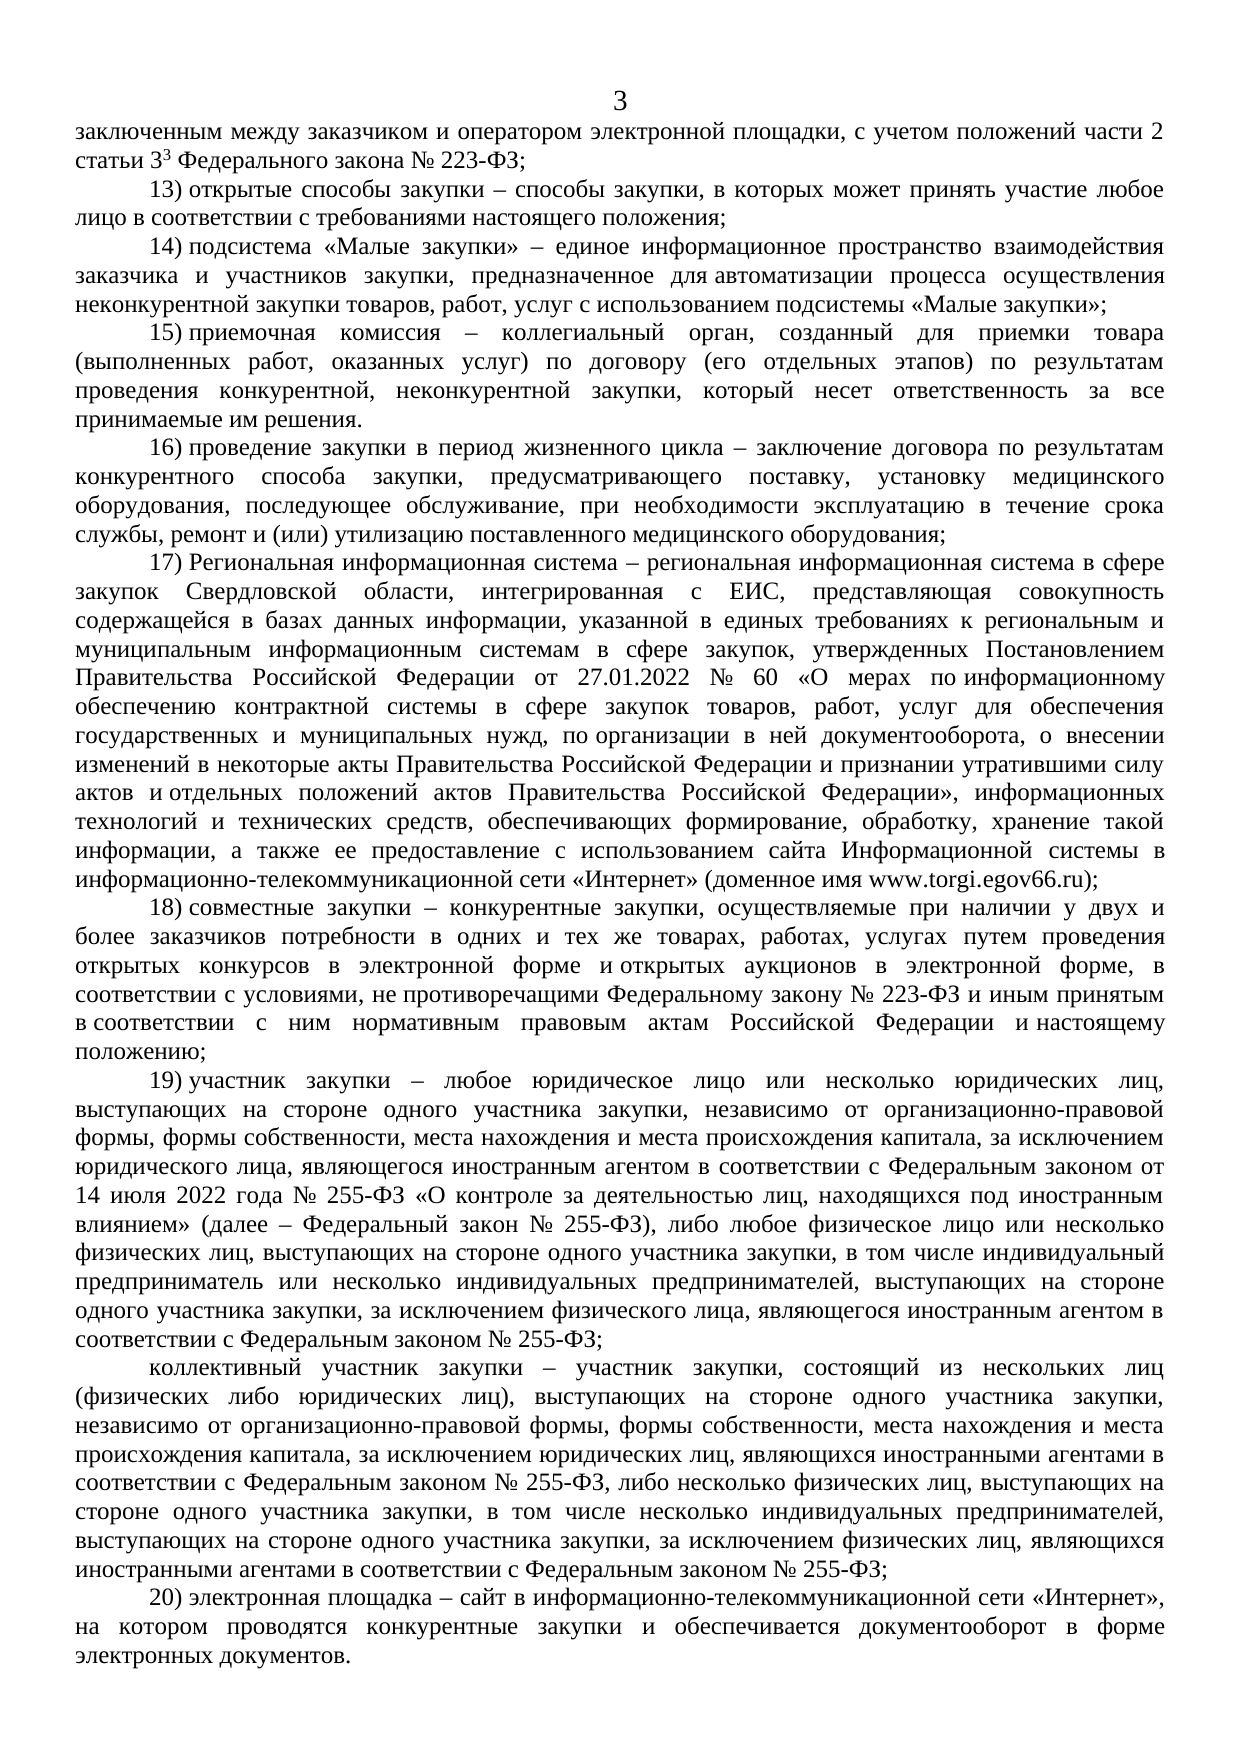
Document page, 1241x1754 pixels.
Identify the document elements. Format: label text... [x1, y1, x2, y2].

text коллективный участник закупки – участник закупки, состоящий из нескольких лиц (физических либо юридических лиц), выступающих на стороне одного участника закупки, независимо от организационно-правовой формы, формы собственности, места нахождения и места происхождения капитала, за исключением юридических лиц, являющихся иностранными агентами в соответствии с Федеральным законом № 255-ФЗ, либо несколько физических лиц, выступающих на стороне одного участника закупки, в том числе несколько индивидуальных предпринимателей, выступающих на стороне одного участника закупки, за исключением физических лиц, являющихся иностранными агентами в соответствии с Федеральным законом № 255-ФЗ; [75, 1352, 1165, 1582]
text 16) проведение закупки в период жизненного цикла – заключение договора по результатам конкурентного способа закупки, предусматривающего поставку, установку медицинского оборудования, последующее обслуживание, при необходимости эксплуатацию в течение срока службы, ремонт и (или) утилизацию поставленного медицинского оборудования; [75, 432, 1165, 547]
text 20) электронная площадка – сайт в информационно-телекоммуникационной сети «Интернет», на котором проводятся конкурентные закупки и обеспечивается документооборот в форме электронных документов. [75, 1582, 1165, 1669]
text 13) открытые способы закупки – способы закупки, в которых может принять участие любое лицо в соответствии с требованиями настоящего положения; [75, 174, 1165, 231]
text 15) приемочная комиссия – коллегиальный орган, созданный для приемки товара (выполненных работ, оказанных услуг) по договору (его отдельных этапов) по результатам проведения конкурентной, неконкурентной закупки, который несет ответственность за все принимаемые им решения. [75, 317, 1165, 432]
text 18) совместные закупки – конкурентные закупки, осуществляемые при наличии у двух и более заказчиков потребности в одних и тех же товарах, работах, услугах путем проведения открытых конкурсов в электронной форме и открытых аукционов в электронной форме, в соответствии с условиями, не противоречащими Федеральному закону № 223-ФЗ и иным принятым в соответствии с ним нормативным правовым актам Российской Федерации и настоящему положению; [75, 892, 1165, 1065]
text заключенным между заказчиком и оператором электронной площадки, с учетом положений части 2 статьи 33 Федерального закона № 223-ФЗ; [75, 116, 1165, 174]
text 14) подсистема «Малые закупки» – единое информационное пространство взаимодействия заказчика и участников закупки, предназначенное для автоматизации процесса осуществления неконкурентной закупки товаров, работ, услуг с использованием подсистемы «Малые закупки»; [75, 231, 1165, 317]
text 19) участник закупки – любое юридическое лицо или несколько юридических лиц, выступающих на стороне одного участника закупки, независимо от организационно-правовой формы, формы собственности, места нахождения и места происхождения капитала, за исключением юридического лица, являющегося иностранным агентом в соответствии с Федеральным законом от 14 июля 2022 года № 255-ФЗ «О контроле за деятельностью лиц, находящихся под иностранным влиянием» (далее – Федеральный закон № 255-ФЗ), либо любое физическое лицо или несколько физических лиц, выступающих на стороне одного участника закупки, в том числе индивидуальный предприниматель или несколько индивидуальных предпринимателей, выступающих на стороне одного участника закупки, за исключением физического лица, являющегося иностранным агентом в соответствии с Федеральным законом № 255-ФЗ; [75, 1065, 1165, 1352]
text 17) Региональная информационная система – региональная информационная система в сфере закупок Свердловской области, интегрированная с ЕИС, представляющая совокупность содержащейся в базах данных информации, указанной в единых требованиях к региональным и муниципальным информационным системам в сфере закупок, утвержденных Постановлением Правительства Российской Федерации от 27.01.2022 № 60 «О мерах по информационному обеспечению контрактной системы в сфере закупок товаров, работ, услуг для обеспечения государственных и муниципальных нужд, по организации в ней документооборота, о внесении изменений в некоторые акты Правительства Российской Федерации и признании утратившими силу актов и отдельных положений актов Правительства Российской Федерации», информационных технологий и технических средств, обеспечивающих формирование, обработку, хранение такой информации, а также ее предоставление с использованием сайта Информационной системы в информационно-телекоммуникационной сети «Интернет» (доменное имя www.torgi.egov66.ru); [75, 547, 1165, 892]
